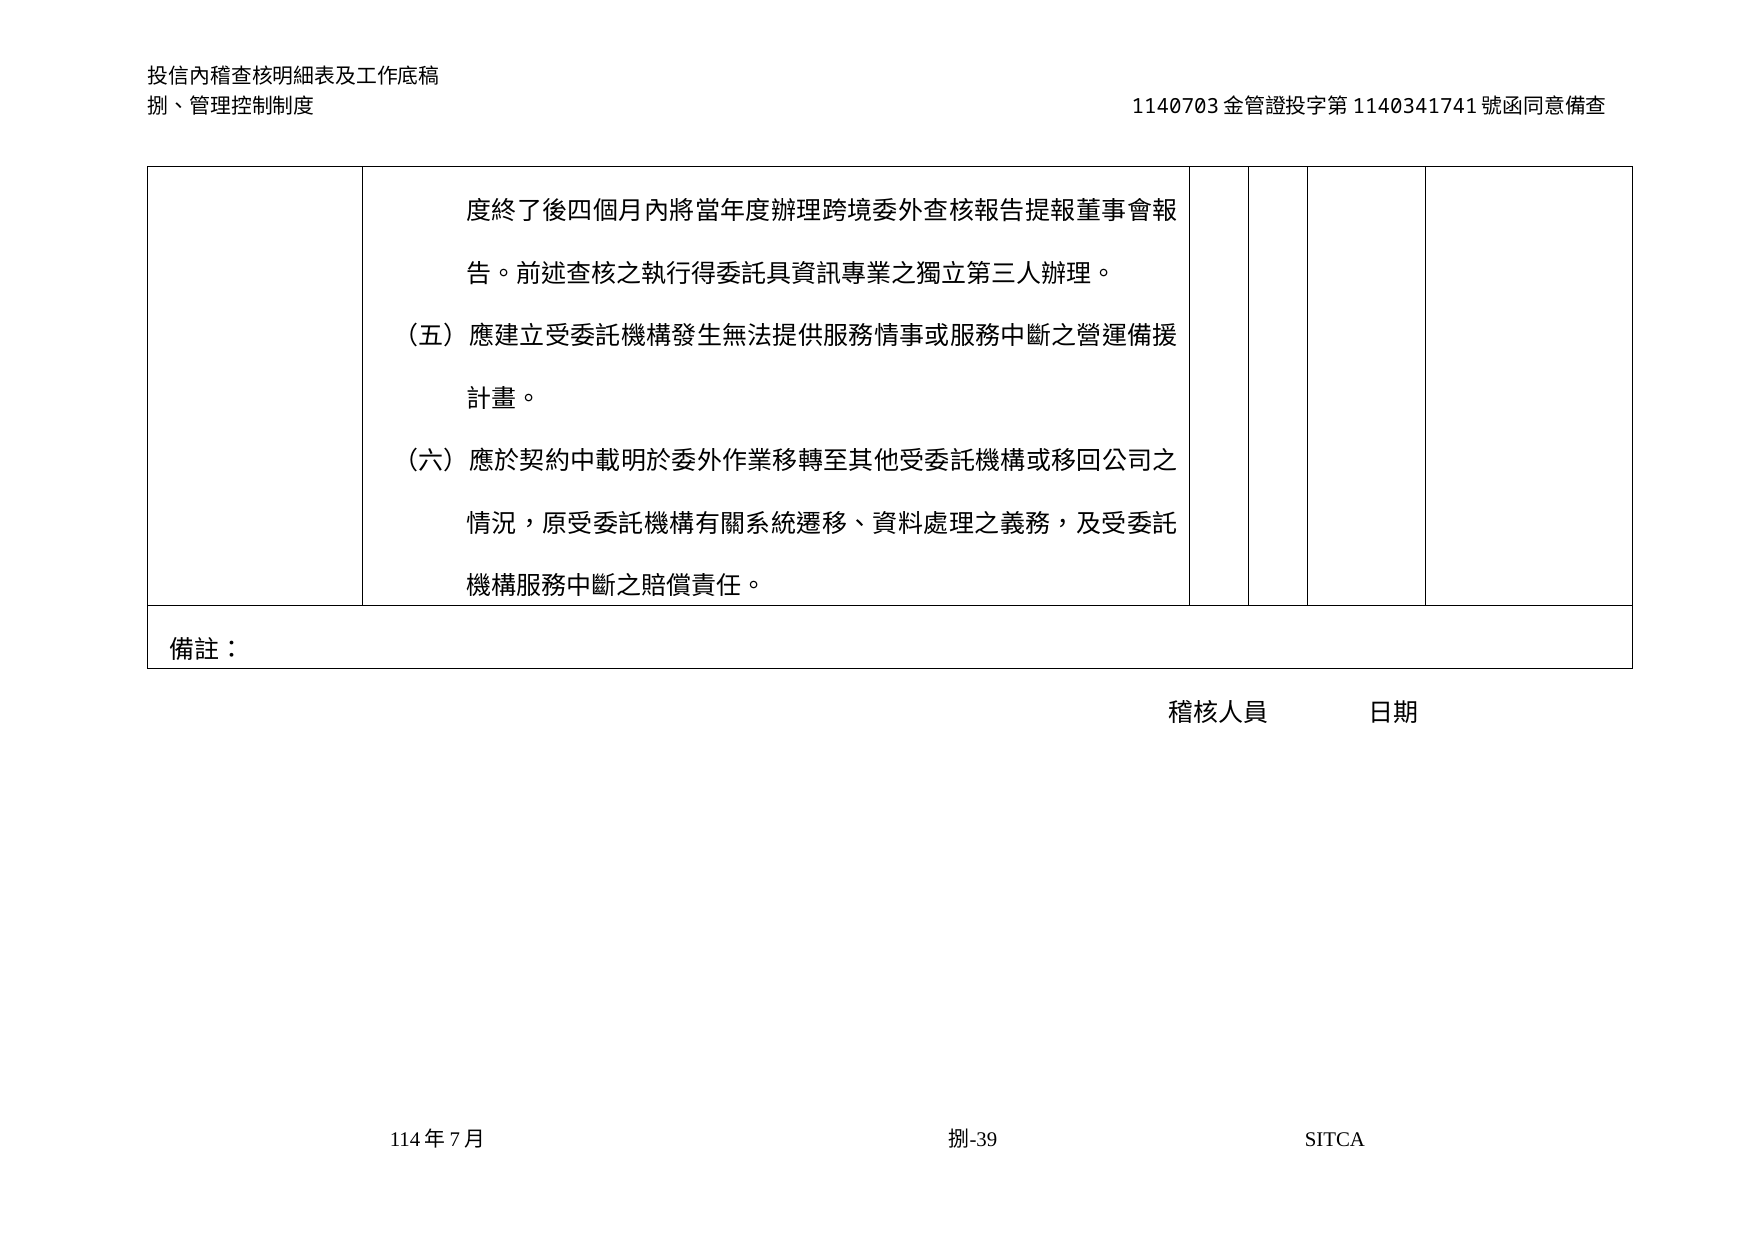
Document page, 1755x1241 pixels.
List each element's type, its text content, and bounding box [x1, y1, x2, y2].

table_cell [1426, 167, 1632, 605]
table_cell [1190, 167, 1248, 605]
table_cell 備註： [148, 606, 1632, 668]
table_cell 度終了後四個月內將當年度辦理跨境委外查核報告提報董事會報告。前述查核之執行得委託具資訊專業之獨立第三人辦理。 （五）應建立受委託機構發生無法提供服務情事或服務中斷之營運備援計畫。 （六）應於契約中載明於委外作業移轉至其他受委託機構或移回公司之情況，原受委託機構有關系統遷移、資料處理之義務，及受委託機構服務中斷之賠償責任。 [363, 167, 1189, 605]
table_cell [148, 167, 362, 605]
text 稽核人員 日期 [148, 669, 1418, 732]
table_cell [1308, 167, 1425, 605]
table_cell [1249, 167, 1307, 605]
